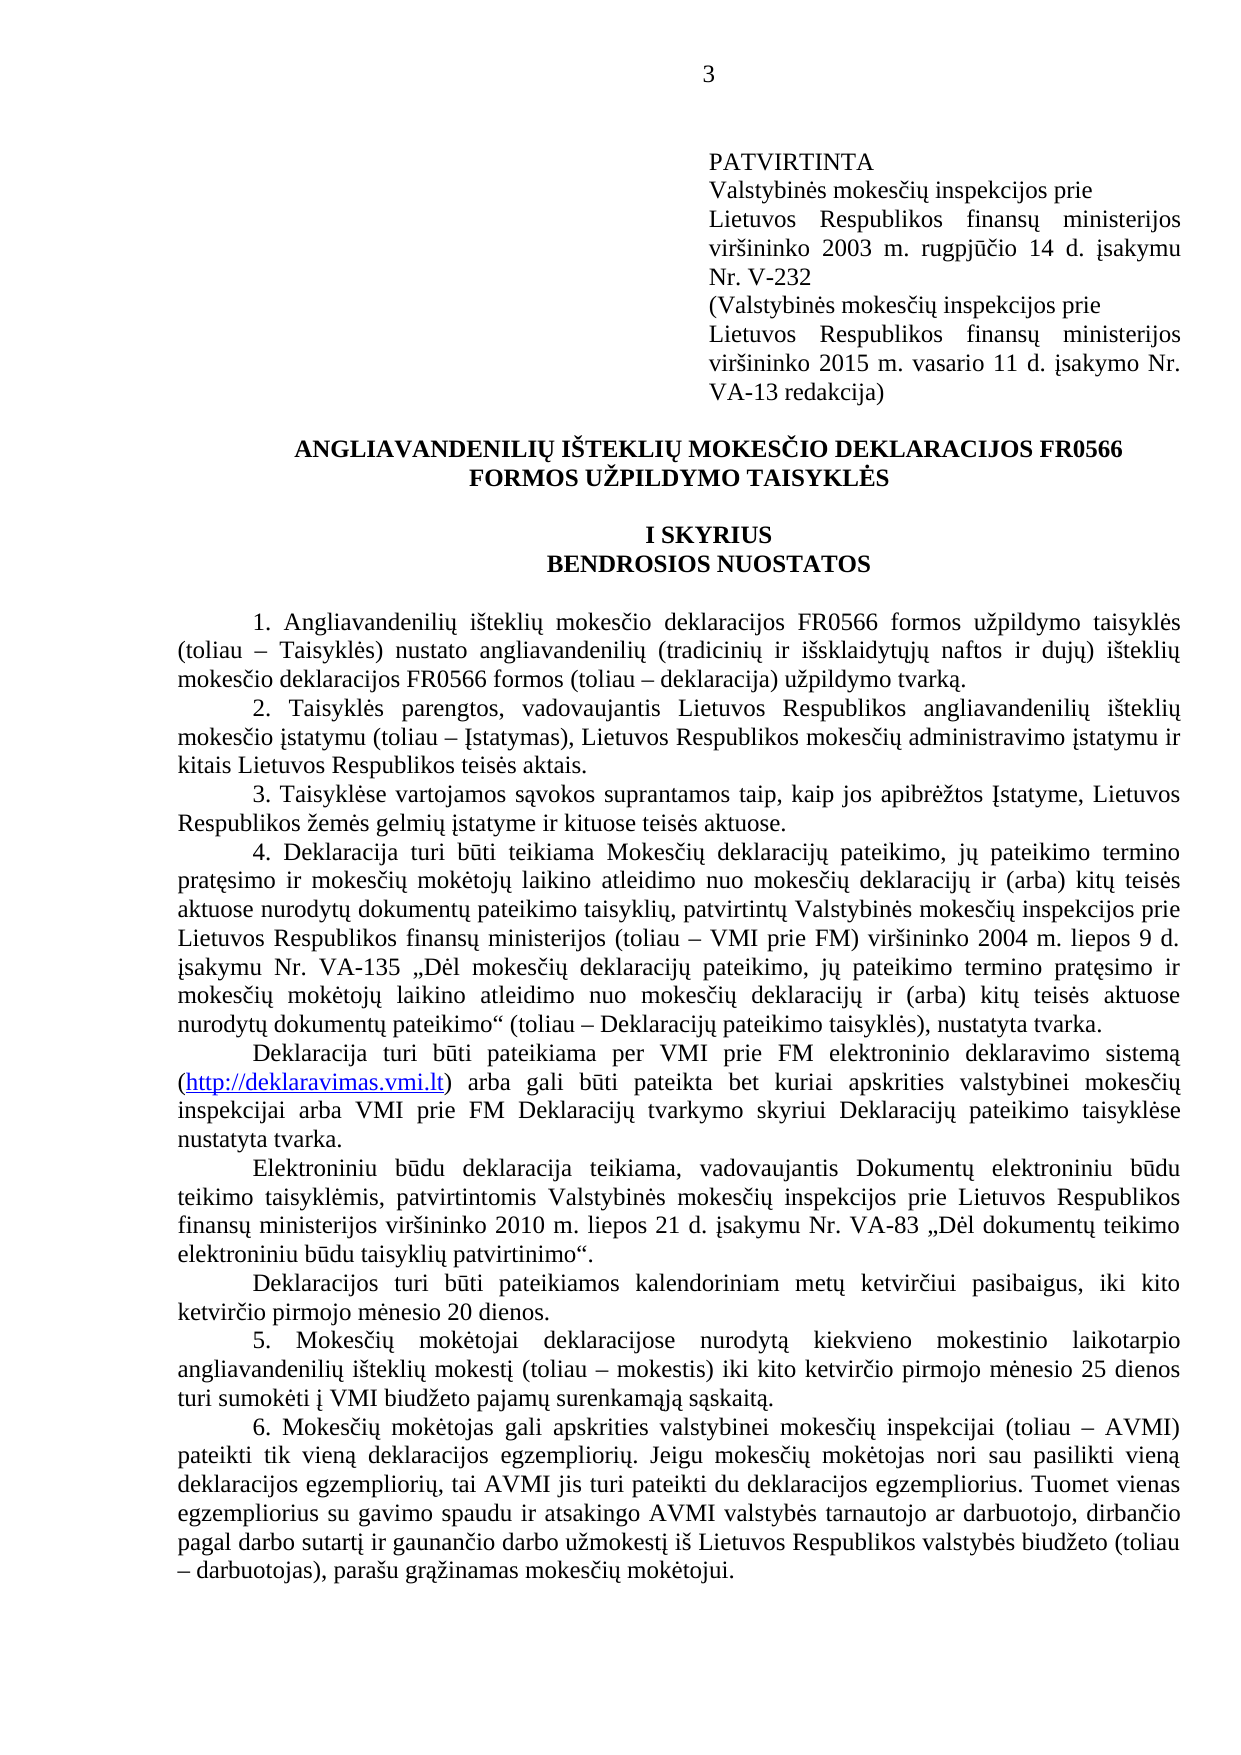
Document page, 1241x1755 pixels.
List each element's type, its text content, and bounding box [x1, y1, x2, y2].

text Lietuvos Respublikos finansų ministerijos viršininko 2003 m. rugpjūčio 14 d. įsakymu Nr. V-232 [709, 204, 1181, 291]
text ANGLIAVANDENILIŲ IŠTEKLIŲ MOKESČIO DEKLARACIJOS FR0566 FORMOS UŽPILDYMO TAISYKLĖS [177, 434, 1181, 492]
text Elektroniniu būdu deklaracija teikiama, vadovaujantis Dokumentų elektroniniu būdu teikimo taisyklėmis, patvirtintomis Valstybinės mokesčių inspekcijos prie Lietuvos Respublikos finansų ministerijos viršininko 2010 m. liepos 21 d. įsakymu Nr. VA-83 „Dėl dokumentų teikimo elektroniniu būdu taisyklių patvirtinimo“. [177, 1153, 1181, 1268]
text 6. Mokesčių mokėtojas gali apskrities valstybinei mokesčių inspekcijai (toliau – AVMI) pateikti tik vieną deklaracijos egzempliorių. Jeigu mokesčių mokėtojas nori sau pasilikti vieną deklaracijos egzempliorių, tai AVMI jis turi pateikti du deklaracijos egzempliorius. Tuomet vienas egzempliorius su gavimo spaudu ir atsakingo AVMI valstybės tarnautojo ar darbuotojo, dirbančio pagal darbo sutartį ir gaunančio darbo užmokestį iš Lietuvos Respublikos valstybės biudžeto (toliau – darbuotojas), parašu grąžinamas mokesčių mokėtojui. [177, 1412, 1181, 1584]
text Deklaracijos turi būti pateikiamos kalendoriniam metų ketvirčiui pasibaigus, iki kito ketvirčio pirmojo mėnesio 20 dienos. [177, 1268, 1181, 1326]
text 4. Deklaracija turi būti teikiama Mokesčių deklaracijų pateikimo, jų pateikimo termino pratęsimo ir mokesčių mokėtojų laikino atleidimo nuo mokesčių deklaracijų ir (arba) kitų teisės aktuose nurodytų dokumentų pateikimo taisyklių, patvirtintų Valstybinės mokesčių inspekcijos prie Lietuvos Respublikos finansų ministerijos (toliau – VMI prie FM) viršininko 2004 m. liepos 9 d. įsakymu Nr. VA-135 „Dėl mokesčių deklaracijų pateikimo, jų pateikimo termino pratęsimo ir mokesčių mokėtojų laikino atleidimo nuo mokesčių deklaracijų ir (arba) kitų teisės aktuose nurodytų dokumentų pateikimo“ (toliau – Deklaracijų pateikimo taisyklės), nustatyta tvarka. [177, 837, 1181, 1038]
text 1. Angliavandenilių išteklių mokesčio deklaracijos FR0566 formos užpildymo taisyklės (toliau – Taisyklės) nustato angliavandenilių (tradicinių ir išsklaidytųjų naftos ir dujų) išteklių mokesčio deklaracijos FR0566 formos (toliau – deklaracija) užpildymo tvarką. [177, 607, 1181, 693]
text BENDROSIOS NUOSTATOS [177, 549, 1181, 578]
text Valstybinės mokesčių inspekcijos prie [709, 176, 1181, 204]
text 2. Taisyklės parengtos, vadovaujantis Lietuvos Respublikos angliavandenilių išteklių mokesčio įstatymu (toliau – Įstatymas), Lietuvos Respublikos mokesčių administravimo įstatymu ir kitais Lietuvos Respublikos teisės aktais. [177, 693, 1181, 779]
text I SKYRIUS [177, 521, 1181, 549]
text 3. Taisyklėse vartojamos sąvokos suprantamos taip, kaip jos apibrėžtos Įstatyme, Lietuvos Respublikos žemės gelmių įstatyme ir kituose teisės aktuose. [177, 779, 1181, 837]
text Deklaracija turi būti pateikiama per VMI prie FM elektroninio deklaravimo sistemą (http://deklaravimas.vmi.lt) arba gali būti pateikta bet kuriai apskrities valstybinei mokesčių inspekcijai arba VMI prie FM Deklaracijų tvarkymo skyriui Deklaracijų pateikimo taisyklėse nustatyta tvarka. [177, 1038, 1181, 1153]
text 5. Mokesčių mokėtojai deklaracijose nurodytą kiekvieno mokestinio laikotarpio angliavandenilių išteklių mokestį (toliau – mokestis) iki kito ketvirčio pirmojo mėnesio 25 dienos turi sumokėti į VMI biudžeto pajamų surenkamąją sąskaitą. [177, 1326, 1181, 1412]
text (Valstybinės mokesčių inspekcijos prie [709, 291, 1181, 319]
text Lietuvos Respublikos finansų ministerijos viršininko 2015 m. vasario 11 d. įsakymo Nr. VA-13 redakcija) [709, 319, 1181, 406]
text PATVIRTINTA [709, 147, 1181, 176]
